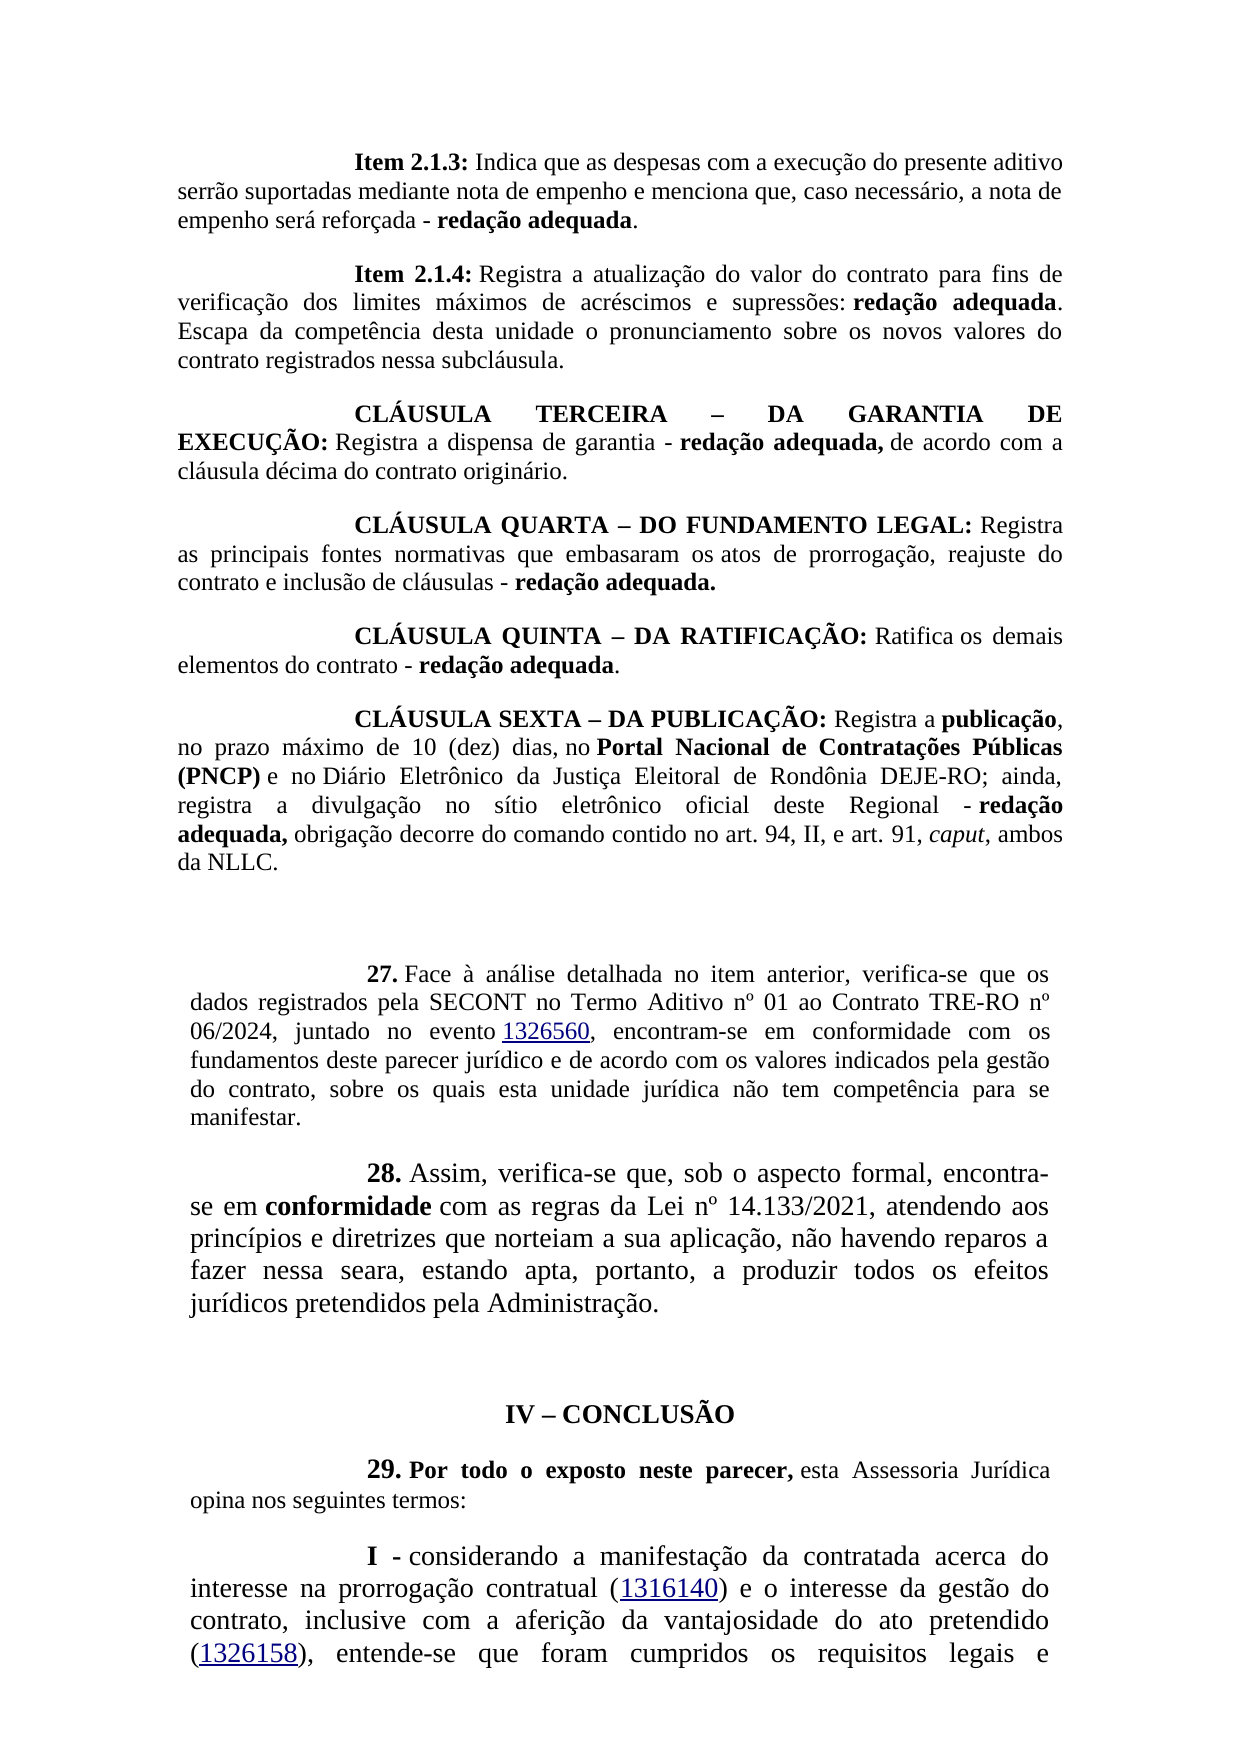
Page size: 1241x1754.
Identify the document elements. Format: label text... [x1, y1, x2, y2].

text 28. Assim, verifica-se que, sob o aspecto formal, encontra-se em conformidade com as regras da Lei nº 14.133/2021, atendendo aos princípios e diretrizes que norteiam a sua aplicação, não havendo reparos a fazer nessa seara, estando apta, portanto, a produzir todos os efeitos jurídicos pretendidos pela Administração. [190, 1156, 1051, 1318]
text CLÁUSULA QUINTA – DA RATIFICAÇÃO: Ratifica os demais elementos do contrato - redação adequada. [177, 621, 1063, 679]
text IV – CONCLUSÃO [177, 1398, 1063, 1429]
text 29. Por todo o exposto neste parecer, esta Assessoria Jurídica opina nos seguintes termos: [190, 1452, 1051, 1514]
text CLÁUSULA QUARTA – DO FUNDAMENTO LEGAL: Registra as principais fontes normativas que embasaram os atos de prorrogação, reajuste do contrato e inclusão de cláusulas - redação adequada. [177, 510, 1063, 596]
text Item 2.1.3: Indica que as despesas com a execução do presente aditivo serrão suportadas mediante nota de empenho e menciona que, caso necessário, a nota de empenho será reforçada - redação adequada. [177, 147, 1063, 234]
text CLÁUSULA SEXTA – DA PUBLICAÇÃO: Registra a publicação, no prazo máximo de 10 (dez) dias, no Portal Nacional de Contratações Públicas (PNCP) e no Diário Eletrônico da Justiça Eleitoral de Rondônia DEJE-RO; ainda, registra a divulgação no sítio eletrônico oficial deste Regional - redação adequada, obrigação decorre do comando contido no art. 94, II, e art. 91, caput, ambos da NLLC. [177, 704, 1063, 876]
text 27. Face à análise detalhada no item anterior, verifica-se que os dados registrados pela SECONT no Termo Aditivo nº 01 ao Contrato TRE-RO nº 06/2024, juntado no evento 1326560, encontram-se em conformidade com os fundamentos deste parecer jurídico e de acordo com os valores indicados pela gestão do contrato, sobre os quais esta unidade jurídica não tem competência para se manifestar. [190, 959, 1051, 1131]
text CLÁUSULA TERCEIRA – DA GARANTIA DE EXECUÇÃO: Registra a dispensa de garantia - redação adequada, de acordo com a cláusula décima do contrato originário. [177, 399, 1063, 485]
text Item 2.1.4: Registra a atualização do valor do contrato para fins de verificação dos limites máximos de acréscimos e supressões: redação adequada. Escapa da competência desta unidade o pronunciamento sobre os novos valores do contrato registrados nessa subcláusula. [177, 259, 1063, 374]
text I - considerando a manifestação da contratada acerca do interesse na prorrogação contratual (1316140) e o interesse da gestão do contrato, inclusive com a aferição da vantajosidade do ato pretendido (1326158), entende-se que foram cumpridos os requisitos legais e [190, 1539, 1051, 1668]
